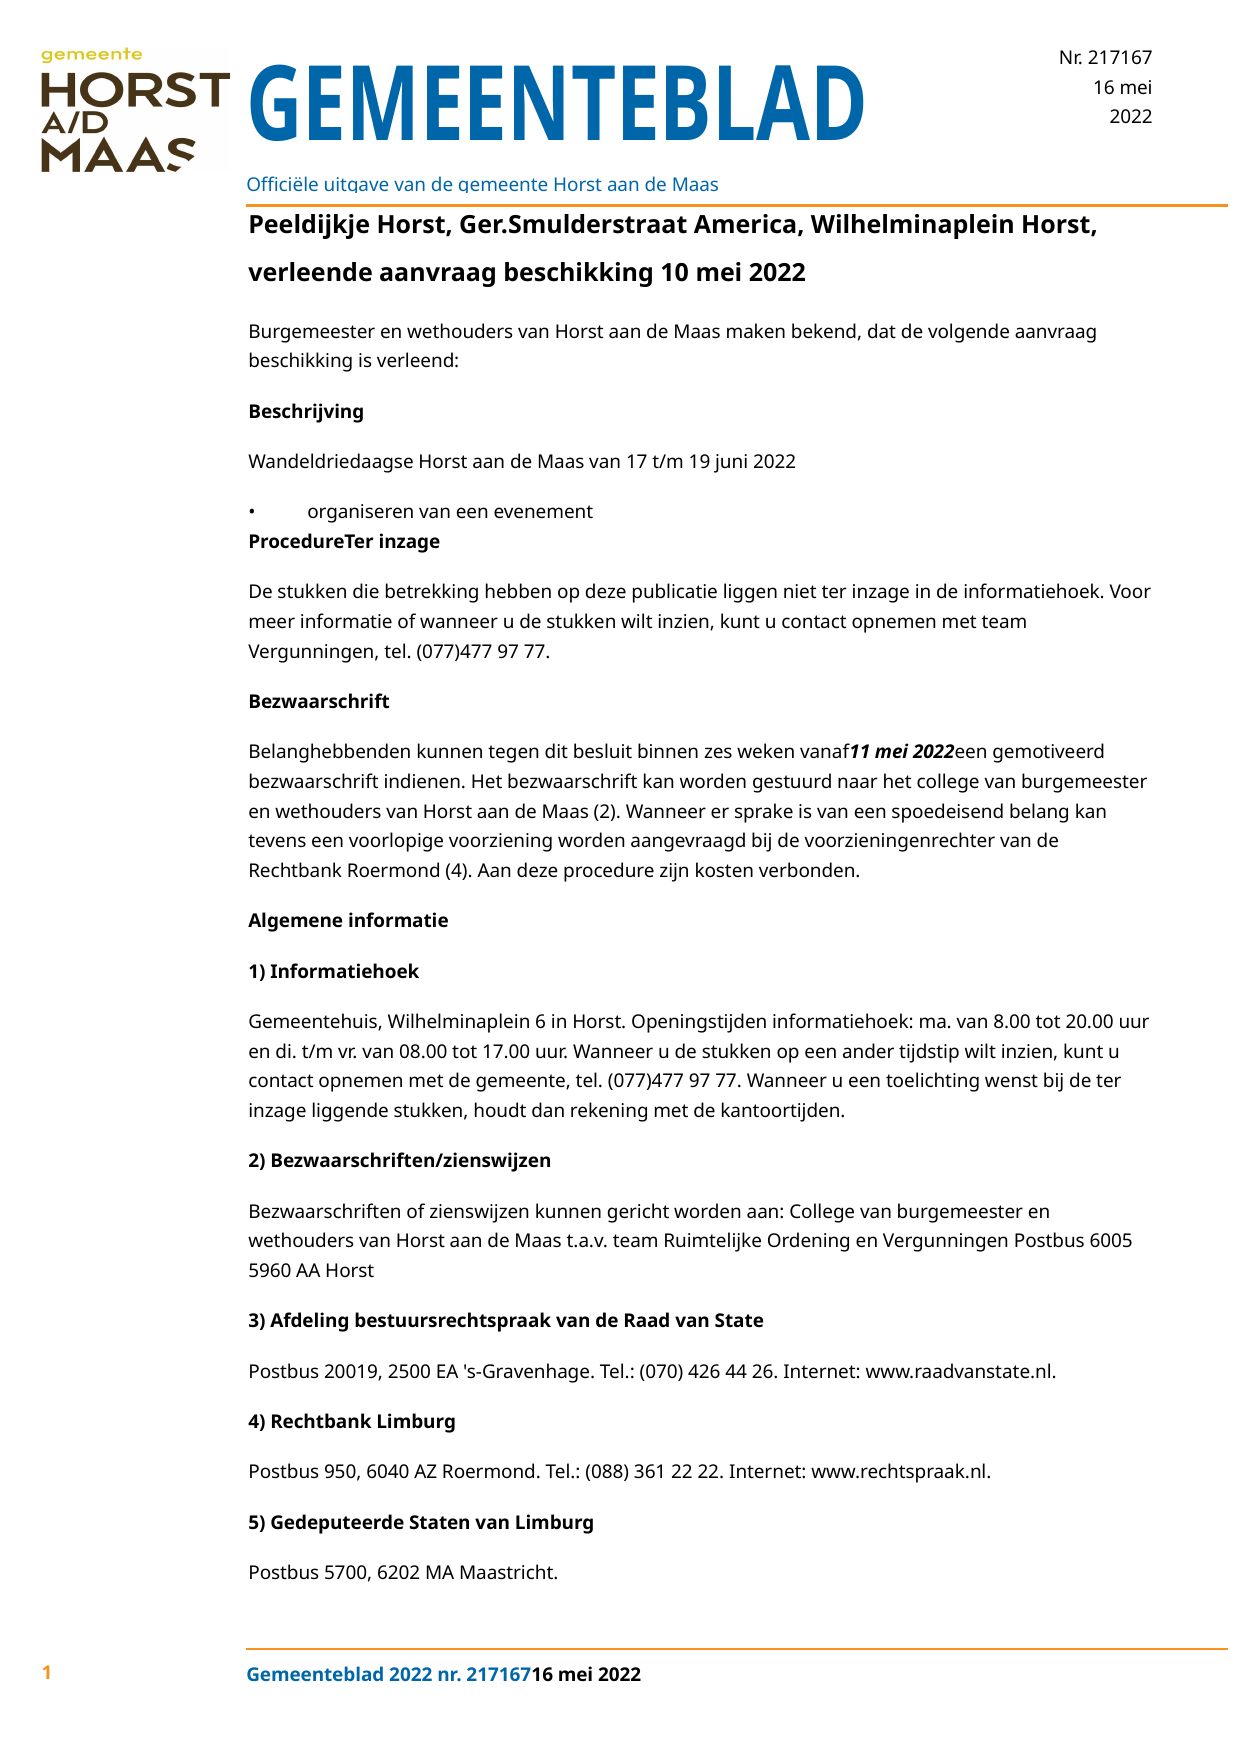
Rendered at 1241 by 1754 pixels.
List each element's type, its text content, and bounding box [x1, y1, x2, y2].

text Bezwaarschrift [248, 688, 1152, 714]
list organiseren van een evenement [248, 499, 1152, 524]
text 1) Informatiehoek [248, 958, 1152, 984]
text Peeldijkje Horst, Ger.Smulderstraat America, Wilhelminaplein Horst, verleende aanvraag beschikking 10 mei 2022 [248, 207, 1152, 288]
text Wandeldriedaagse Horst aan de Maas van 17 t/m 19 juni 2022 [248, 448, 1152, 474]
text Burgemeester en wethouders van Horst aan de Maas maken bekend, dat de volgende aanvraag beschikking is verleend: [248, 318, 1152, 373]
text Bezwaarschriften of zienswijzen kunnen gericht worden aan: College van burgemeester en wethouders van Horst aan de Maas t.a.v. team Ruimtelijke Ordening en Vergunningen Postbus 6005 5960 AA Horst [248, 1198, 1152, 1283]
text Postbus 950, 6040 AZ Roermond. Tel.: (088) 361 22 22. Internet: www.rechtspraak.nl. [248, 1459, 1152, 1484]
text Beschrijving [248, 398, 1152, 424]
text 3) Afdeling bestuursrechtspraak van de Raad van State [248, 1307, 1152, 1333]
text 4) Rechtbank Limburg [248, 1408, 1152, 1434]
text 5) Gedeputeerde Staten van Limburg [248, 1509, 1152, 1535]
text Belanghebbenden kunnen tegen dit besluit binnen zes weken vanaf11 mei 2022een gemotiveerd bezwaarschrift indienen. Het bezwaarschrift kan worden gestuurd naar het college van burgemeester en wethouders van Horst aan de Maas (2). Wanneer er sprake is van een spoedeisend belang kan tevens een voorlopige voorziening worden aangevraagd bij de voorzieningenrechter van de Rechtbank Roermond (4). Aan deze procedure zijn kosten verbonden. [248, 739, 1152, 883]
text De stukken die betrekking hebben op deze publicatie liggen niet ter inzage in de informatiehoek. Voor meer informatie of wanneer u de stukken wilt inzien, kunt u contact opnemen met team Vergunningen, tel. (077)477 97 77. [248, 579, 1152, 664]
text 2) Bezwaarschriften/zienswijzen [248, 1147, 1152, 1173]
text Postbus 20019, 2500 EA 's-Gravenhage. Tel.: (070) 426 44 26. Internet: www.raadvanstate.nl. [248, 1358, 1152, 1384]
picture [41, 47, 231, 172]
text Postbus 5700, 6202 MA Maastricht. [248, 1559, 1152, 1585]
text ProcedureTer inzage [248, 528, 1152, 554]
text Algemene informatie [248, 907, 1152, 933]
text Gemeentehuis, Wilhelminaplein 6 in Horst. Openingstijden informatiehoek: ma. van 8.00 tot 20.00 uur en di. t/m vr. van 08.00 tot 17.00 uur. Wanneer u de stukken op een ander tijdstip wilt inzien, kunt u contact opnemen met de gemeente, tel. (077)477 97 77. Wanneer u een toelichting wenst bij de ter inzage liggende stukken, houdt dan rekening met de kantoortijden. [248, 1008, 1152, 1123]
